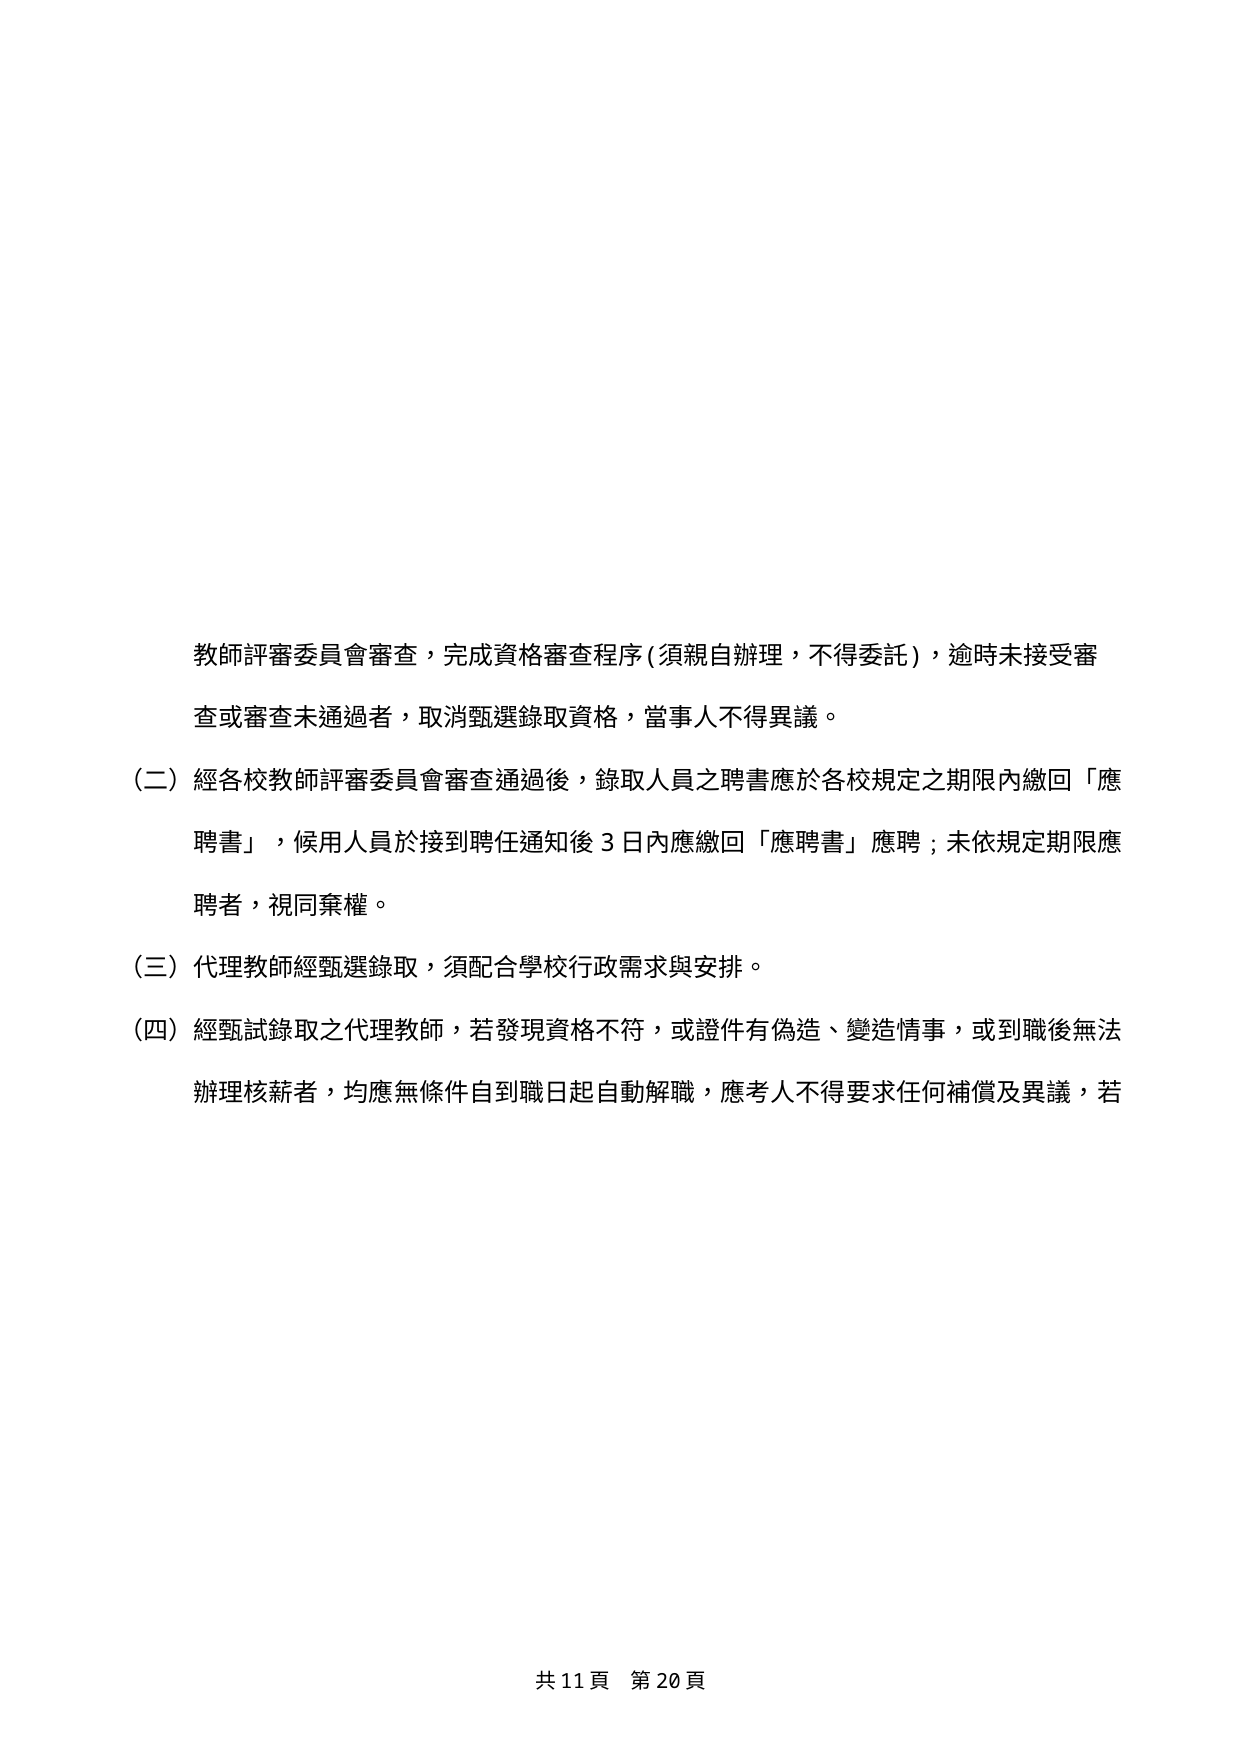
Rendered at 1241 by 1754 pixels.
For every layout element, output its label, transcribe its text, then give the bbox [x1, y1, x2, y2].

text （四）經甄試錄取之代理教師，若發現資格不符，或證件有偽造、變造情事，或到職後無法辦理核薪者，均應無條件自到職日起自動解職，應考人不得要求任何補償及異議，若 [118, 987, 1122, 1112]
text （三）代理教師經甄選錄取，須配合學校行政需求與安排。 [118, 924, 1122, 987]
text （二）經各校教師評審委員會審查通過後，錄取人員之聘書應於各校規定之期限內繳回「應聘書」，候用人員於接到聘任通知後3日內應繳回「應聘書」應聘﹔未依規定期限應聘者，視同棄權。 [118, 737, 1122, 924]
text 教師評審委員會審查，完成資格審查程序(須親自辦理，不得委託)，逾時未接受審查或審查未通過者，取消甄選錄取資格，當事人不得異議。 [118, 612, 1122, 737]
